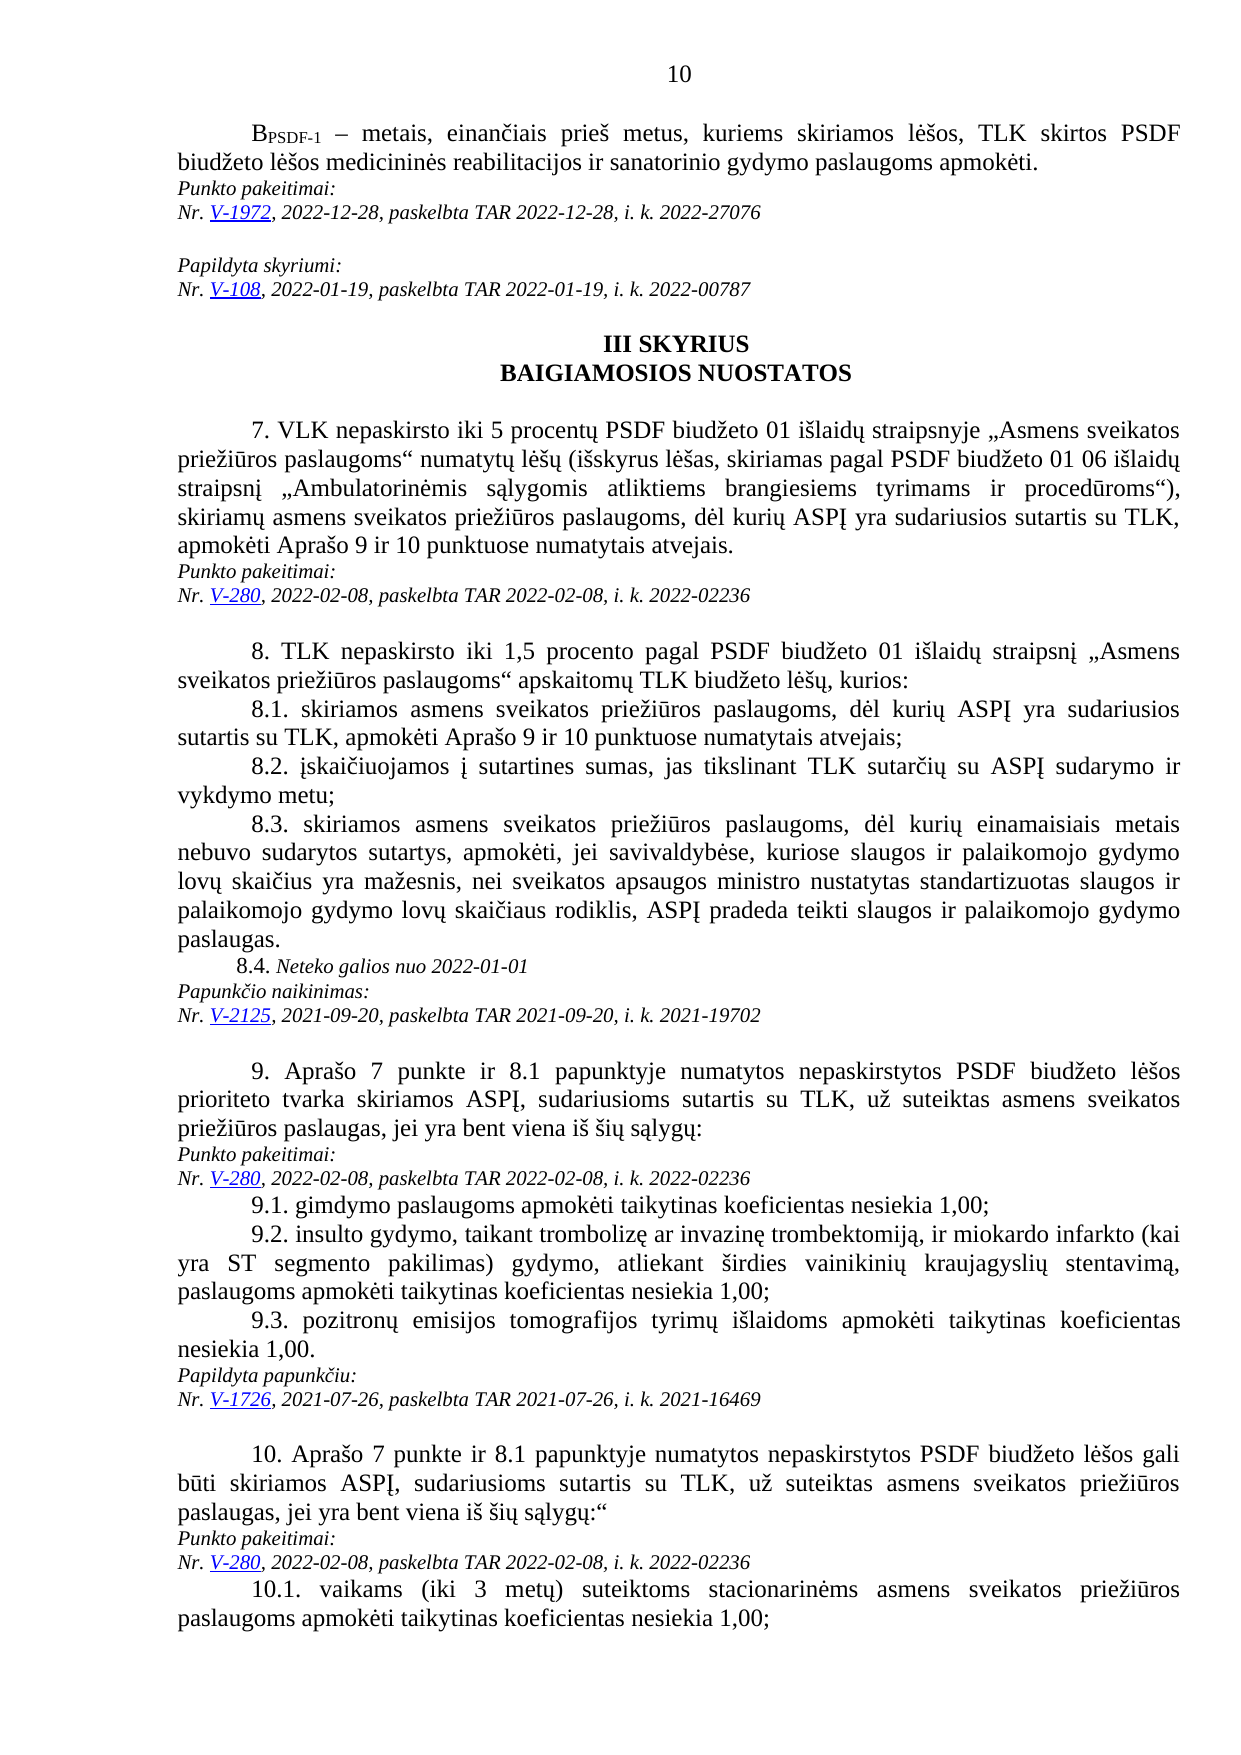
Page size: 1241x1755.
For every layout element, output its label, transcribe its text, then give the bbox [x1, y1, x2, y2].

text 8.2. įskaičiuojamos į sutartines sumas, jas tikslinant TLK sutarčių su ASPĮ sudarymo ir vykdymo metu; [177, 751, 1181, 809]
text Nr. V-280, 2022-02-08, paskelbta TAR 2022-02-08, i. k. 2022-02236 [177, 1166, 1181, 1190]
text 8.4. Neteko galios nuo 2022-01-01 [177, 952, 1181, 979]
text 9. Aprašo 7 punkte ir 8.1 papunktyje numatytos nepaskirstytos PSDF biudžeto lėšos prioriteto tvarka skiriamos ASPĮ, sudariusioms sutartis su TLK, už suteiktas asmens sveikatos priežiūros paslaugas, jei yra bent viena iš šių sąlygų: [177, 1056, 1181, 1142]
text Nr. V-280, 2022-02-08, paskelbta TAR 2022-02-08, i. k. 2022-02236 [177, 583, 1181, 607]
text Nr. V-1726, 2021-07-26, paskelbta TAR 2021-07-26, i. k. 2021-16469 [177, 1387, 1181, 1411]
text Punkto pakeitimai: [177, 559, 1181, 583]
text Nr. V-108, 2022-01-19, paskelbta TAR 2022-01-19, i. k. 2022-00787 [177, 277, 1181, 301]
text BPSDF-1 – metais, einančiais prieš metus, kuriems skiriamos lėšos, TLK skirtos PSDF biudžeto lėšos medicininės reabilitacijos ir sanatorinio gydymo paslaugoms apmokėti. [177, 118, 1181, 176]
text 9.2. insulto gydymo, taikant trombolizę ar invazinę trombektomiją, ir miokardo infarkto (kai yra ST segmento pakilimas) gydymo, atliekant širdies vainikinių kraujagyslių stentavimą, paslaugoms apmokėti taikytinas koeficientas nesiekia 1,00; [177, 1219, 1181, 1305]
text 10. Aprašo 7 punkte ir 8.1 papunktyje numatytos nepaskirstytos PSDF biudžeto lėšos gali būti skiriamos ASPĮ, sudariusioms sutartis su TLK, už suteiktas asmens sveikatos priežiūros paslaugas, jei yra bent viena iš šių sąlygų:“ [177, 1439, 1181, 1526]
text 9.3. pozitronų emisijos tomografijos tyrimų išlaidoms apmokėti taikytinas koeficientas nesiekia 1,00. [177, 1305, 1181, 1363]
text Punkto pakeitimai: [177, 1142, 1181, 1166]
text 9.1. gimdymo paslaugoms apmokėti taikytinas koeficientas nesiekia 1,00; [177, 1190, 1181, 1219]
text Papunkčio naikinimas: [177, 979, 1181, 1003]
text Papildyta papunkčiu: [177, 1363, 1181, 1387]
text 7. VLK nepaskirsto iki 5 procentų PSDF biudžeto 01 išlaidų straipsnyje „Asmens sveikatos priežiūros paslaugoms“ numatytų lėšų (išskyrus lėšas, skiriamas pagal PSDF biudžeto 01 06 išlaidų straipsnį „Ambulatorinėmis sąlygomis atliktiems brangiesiems tyrimams ir procedūroms“), skiriamų asmens sveikatos priežiūros paslaugoms, dėl kurių ASPĮ yra sudariusios sutartis su TLK, apmokėti Aprašo 9 ir 10 punktuose numatytais atvejais. [177, 416, 1181, 559]
text 8.3. skiriamos asmens sveikatos priežiūros paslaugoms, dėl kurių einamaisiais metais nebuvo sudarytos sutartys, apmokėti, jei savivaldybėse, kuriose slaugos ir palaikomojo gydymo lovų skaičius yra mažesnis, nei sveikatos apsaugos ministro nustatytas standartizuotas slaugos ir palaikomojo gydymo lovų skaičiaus rodiklis, ASPĮ pradeda teikti slaugos ir palaikomojo gydymo paslaugas. [177, 809, 1181, 952]
text Punkto pakeitimai: [177, 176, 1181, 200]
text 10.1. vaikams (iki 3 metų) suteiktoms stacionarinėms asmens sveikatos priežiūros paslaugoms apmokėti taikytinas koeficientas nesiekia 1,00; [177, 1574, 1181, 1631]
text Punkto pakeitimai: [177, 1526, 1181, 1550]
text Nr. V-2125, 2021-09-20, paskelbta TAR 2021-09-20, i. k. 2021-19702 [177, 1003, 1181, 1027]
text Nr. V-280, 2022-02-08, paskelbta TAR 2022-02-08, i. k. 2022-02236 [177, 1550, 1181, 1574]
text 8. TLK nepaskirsto iki 1,5 procento pagal PSDF biudžeto 01 išlaidų straipsnį „Asmens sveikatos priežiūros paslaugoms“ apskaitomų TLK biudžeto lėšų, kurios: [177, 636, 1181, 694]
text Papildyta skyriumi: [177, 252, 1181, 277]
text 8.1. skiriamos asmens sveikatos priežiūros paslaugoms, dėl kurių ASPĮ yra sudariusios sutartis su TLK, apmokėti Aprašo 9 ir 10 punktuose numatytais atvejais; [177, 694, 1181, 751]
text III SKYRIUS BAIGIAMOSIOS NUOSTATOS [177, 329, 1181, 387]
text Nr. V-1972, 2022-12-28, paskelbta TAR 2022-12-28, i. k. 2022-27076 [177, 200, 1181, 224]
